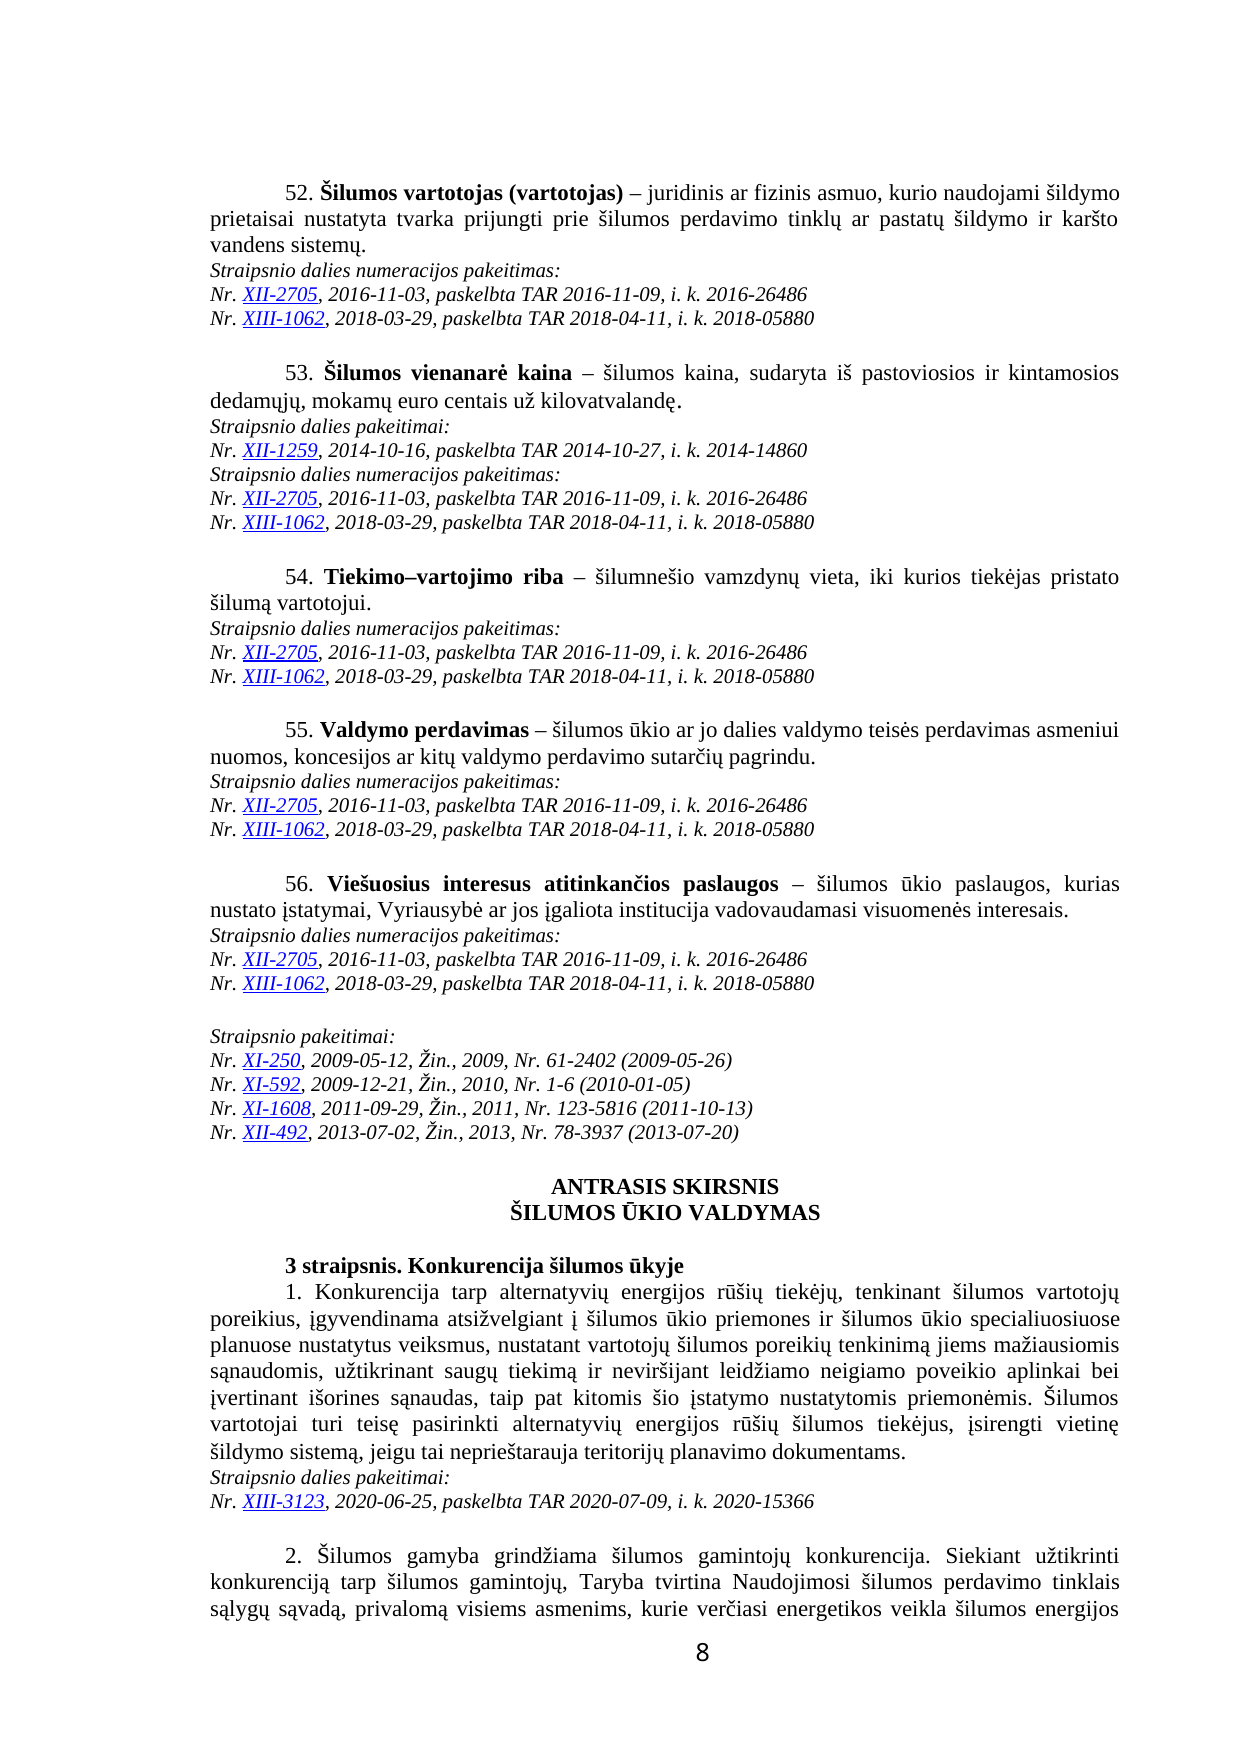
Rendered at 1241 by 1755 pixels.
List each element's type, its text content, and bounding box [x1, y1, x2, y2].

text Nr. XII-2705, 2016-11-03, paskelbta TAR 2016-11-09, i. k. 2016-26486 [210, 947, 1120, 971]
text Nr. XII-492, 2013-07-02, Žin., 2013, Nr. 78-3937 (2013-07-20) [210, 1120, 1120, 1144]
text Straipsnio dalies pakeitimai: [210, 414, 1120, 438]
text 53. Šilumos vienanarė kaina – šilumos kaina, sudaryta iš pastoviosios ir kintamosios dedamųjų, mokamų euro centais už kilovatvalandę. [210, 359, 1120, 414]
text Straipsnio dalies numeracijos pakeitimas: [210, 258, 1120, 282]
text Nr. XII-2705, 2016-11-03, paskelbta TAR 2016-11-09, i. k. 2016-26486 [210, 486, 1120, 510]
text 56. Viešuosius interesus atitinkančios paslaugos – šilumos ūkio paslaugos, kurias nustato įstatymai, Vyriausybė ar jos įgaliota institucija vadovaudamasi visuomenės interesais. [210, 870, 1120, 923]
text Nr. XIII-1062, 2018-03-29, paskelbta TAR 2018-04-11, i. k. 2018-05880 [210, 817, 1120, 841]
text Straipsnio dalies numeracijos pakeitimas: [210, 769, 1120, 793]
text 1. Konkurencija tarp alternatyvių energijos rūšių tiekėjų, tenkinant šilumos vartotojų poreikius, įgyvendinama atsižvelgiant į šilumos ūkio priemones ir šilumos ūkio specialiuosiuose planuose nustatytus veiksmus, nustatant vartotojų šilumos poreikių tenkinimą jiems mažiausiomis sąnaudomis, užtikrinant saugų tiekimą ir neviršijant leidžiamo neigiamo poveikio aplinkai bei įvertinant išorines sąnaudas, taip pat kitomis šio įstatymo nustatytomis priemonėmis. Šilumos vartotojai turi teisę pasirinkti alternatyvių energijos rūšių šilumos tiekėjus, įsirengti vietinę šildymo sistemą, jeigu tai neprieštarauja teritorijų planavimo dokumentams. [210, 1278, 1120, 1465]
text Straipsnio dalies numeracijos pakeitimas: [210, 462, 1120, 486]
text Nr. XII-2705, 2016-11-03, paskelbta TAR 2016-11-09, i. k. 2016-26486 [210, 640, 1120, 664]
text Nr. XIII-1062, 2018-03-29, paskelbta TAR 2018-04-11, i. k. 2018-05880 [210, 971, 1120, 995]
text Nr. XIII-1062, 2018-03-29, paskelbta TAR 2018-04-11, i. k. 2018-05880 [210, 306, 1120, 330]
text Straipsnio dalies numeracijos pakeitimas: [210, 923, 1120, 947]
text Nr. XI-592, 2009-12-21, Žin., 2010, Nr. 1-6 (2010-01-05) [210, 1072, 1120, 1096]
text 54. Tiekimo–vartojimo riba – šilumnešio vamzdynų vieta, iki kurios tiekėjas pristato šilumą vartotojui. [210, 563, 1120, 616]
text Straipsnio dalies pakeitimai: [210, 1465, 1120, 1489]
text 55. Valdymo perdavimas – šilumos ūkio ar jo dalies valdymo teisės perdavimas asmeniui nuomos, koncesijos ar kitų valdymo perdavimo sutarčių pagrindu. [210, 717, 1120, 769]
text Straipsnio pakeitimai: [210, 1024, 1120, 1048]
text ANTRASIS SKIRSNIS [210, 1173, 1120, 1199]
text Nr. XIII-1062, 2018-03-29, paskelbta TAR 2018-04-11, i. k. 2018-05880 [210, 510, 1120, 534]
text Nr. XII-2705, 2016-11-03, paskelbta TAR 2016-11-09, i. k. 2016-26486 [210, 282, 1120, 306]
text 2. Šilumos gamyba grindžiama šilumos gamintojų konkurencija. Siekiant užtikrinti konkurenciją tarp šilumos gamintojų, Taryba tvirtina Naudojimosi šilumos perdavimo tinklais sąlygų sąvadą, privalomą visiems asmenims, kurie verčiasi energetikos veikla šilumos energijos [210, 1542, 1120, 1621]
subtitle 52. Šilumos vartotojas (vartotojas) – juridinis ar fizinis asmuo, kurio naudojami šildymo prietaisai nustatyta tvarka prijungti prie šilumos perdavimo tinklų ar pastatų šildymo ir karšto vandens sistemų. [210, 179, 1120, 258]
text Nr. XI-1608, 2011-09-29, Žin., 2011, Nr. 123-5816 (2011-10-13) [210, 1096, 1120, 1120]
text Straipsnio dalies numeracijos pakeitimas: [210, 616, 1120, 640]
text 3 straipsnis. Konkurencija šilumos ūkyje [210, 1252, 1120, 1278]
text ŠILUMOS ŪKIO VALDYMAS [210, 1199, 1120, 1226]
text Nr. XII-2705, 2016-11-03, paskelbta TAR 2016-11-09, i. k. 2016-26486 [210, 793, 1120, 817]
text Nr. XIII-3123, 2020-06-25, paskelbta TAR 2020-07-09, i. k. 2020-15366 [210, 1489, 1120, 1513]
text Nr. XIII-1062, 2018-03-29, paskelbta TAR 2018-04-11, i. k. 2018-05880 [210, 664, 1120, 688]
text Nr. XI-250, 2009-05-12, Žin., 2009, Nr. 61-2402 (2009-05-26) [210, 1048, 1120, 1072]
text Nr. XII-1259, 2014-10-16, paskelbta TAR 2014-10-27, i. k. 2014-14860 [210, 438, 1120, 462]
